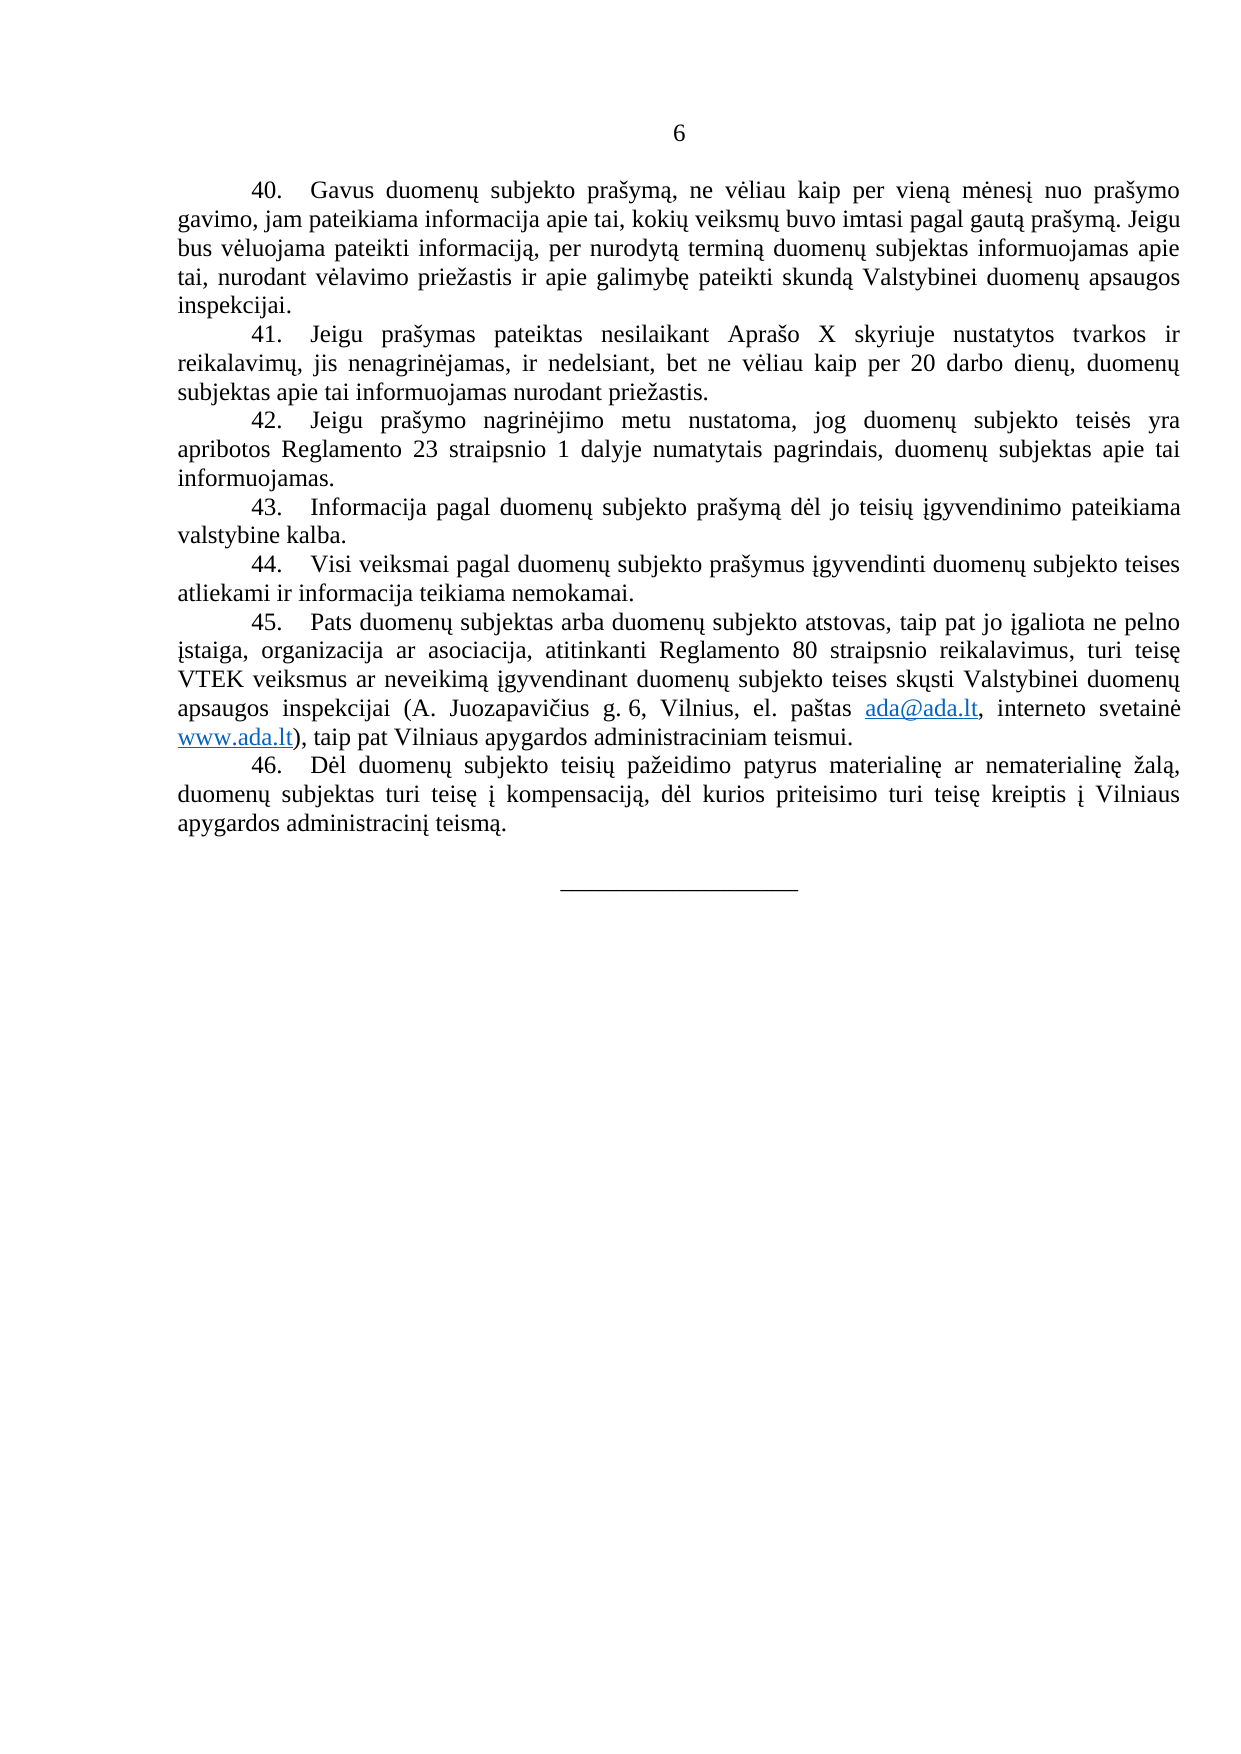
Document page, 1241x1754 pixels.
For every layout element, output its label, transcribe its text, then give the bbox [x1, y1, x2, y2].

text 40. Gavus duomenų subjekto prašymą, ne vėliau kaip per vieną mėnesį nuo prašymo gavimo, jam pateikiama informacija apie tai, kokių veiksmų buvo imtasi pagal gautą prašymą. Jeigu bus vėluojama pateikti informaciją, per nurodytą terminą duomenų subjektas informuojamas apie tai, nurodant vėlavimo priežastis ir apie galimybę pateikti skundą Valstybinei duomenų apsaugos inspekcijai. [177, 176, 1181, 319]
text ___________________ [177, 866, 1181, 894]
text 44. Visi veiksmai pagal duomenų subjekto prašymus įgyvendinti duomenų subjekto teises atliekami ir informacija teikiama nemokamai. [177, 549, 1181, 607]
text 43. Informacija pagal duomenų subjekto prašymą dėl jo teisių įgyvendinimo pateikiama valstybine kalba. [177, 492, 1181, 549]
text 42. Jeigu prašymo nagrinėjimo metu nustatoma, jog duomenų subjekto teisės yra apribotos Reglamento 23 straipsnio 1 dalyje numatytais pagrindais, duomenų subjektas apie tai informuojamas. [177, 406, 1181, 492]
text 41. Jeigu prašymas pateiktas nesilaikant Aprašo X skyriuje nustatytos tvarkos ir reikalavimų, jis nenagrinėjamas, ir nedelsiant, bet ne vėliau kaip per 20 darbo dienų, duomenų subjektas apie tai informuojamas nurodant priežastis. [177, 319, 1181, 406]
text 46. Dėl duomenų subjekto teisių pažeidimo patyrus materialinę ar nematerialinę žalą, duomenų subjektas turi teisę į kompensaciją, dėl kurios priteisimo turi teisę kreiptis į Vilniaus apygardos administracinį teismą. [177, 751, 1181, 837]
text 45. Pats duomenų subjektas arba duomenų subjekto atstovas, taip pat jo įgaliota ne pelno įstaiga, organizacija ar asociacija, atitinkanti Reglamento 80 straipsnio reikalavimus, turi teisę VTEK veiksmus ar neveikimą įgyvendinant duomenų subjekto teises skųsti Valstybinei duomenų apsaugos inspekcijai (A. Juozapavičius g. 6, Vilnius, el. paštas ada@ada.lt, interneto svetainė www.ada.lt), taip pat Vilniaus apygardos administraciniam teismui. [177, 607, 1181, 751]
